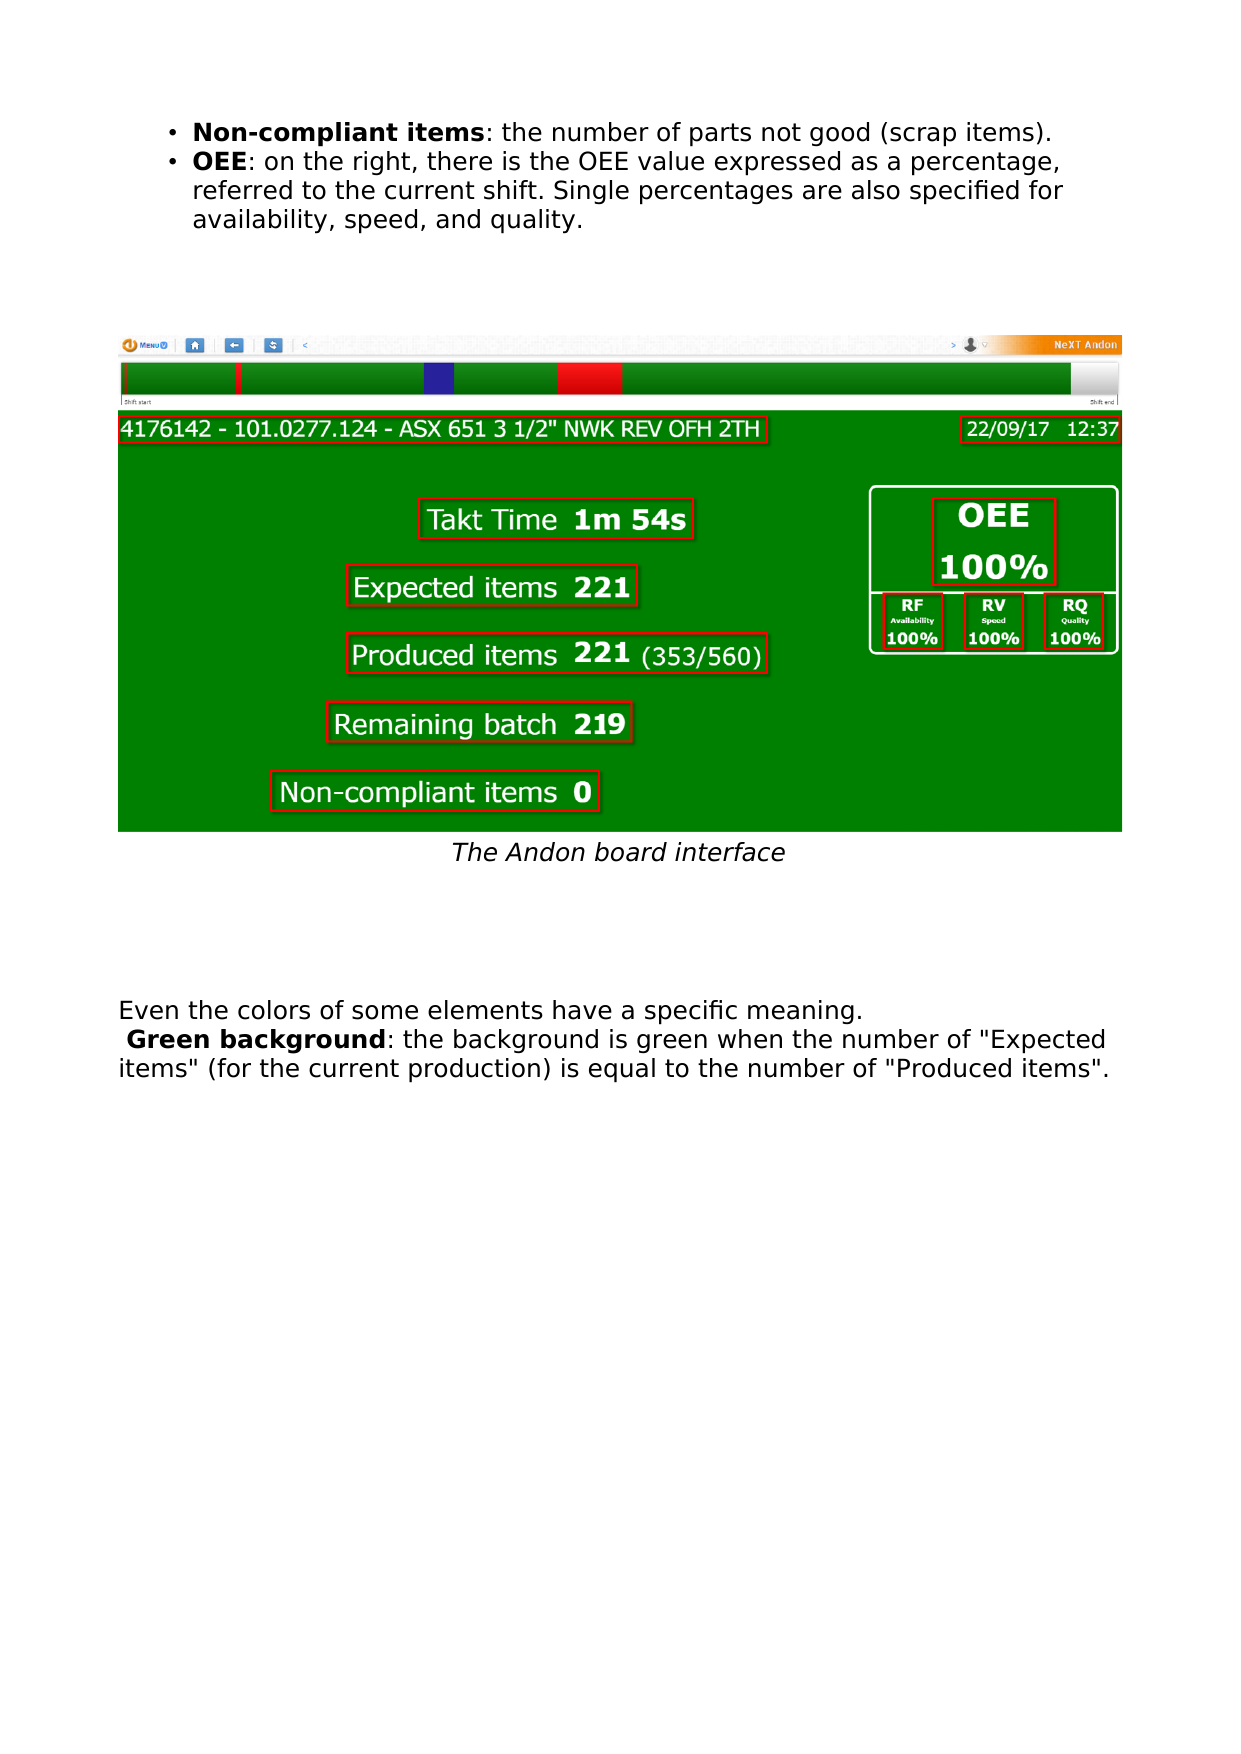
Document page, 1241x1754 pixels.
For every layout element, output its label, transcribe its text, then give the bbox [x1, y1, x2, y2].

text Even the colors of some elements have a specific meaning. Green background: the background is green when the number of "Expected items" (for the current production) is equal to the number of "Produced items". [118, 996, 1122, 1142]
list Non-compliant items: the number of parts not good (scrap items). [177, 118, 1122, 147]
picture [118, 335, 1123, 832]
text The Andon board interface [118, 832, 1122, 867]
list OEE: on the right, there is the OEE value expressed as a percentage, referred to the current shift. Single percentages are also specified for availability, speed, and quality. [177, 147, 1122, 293]
